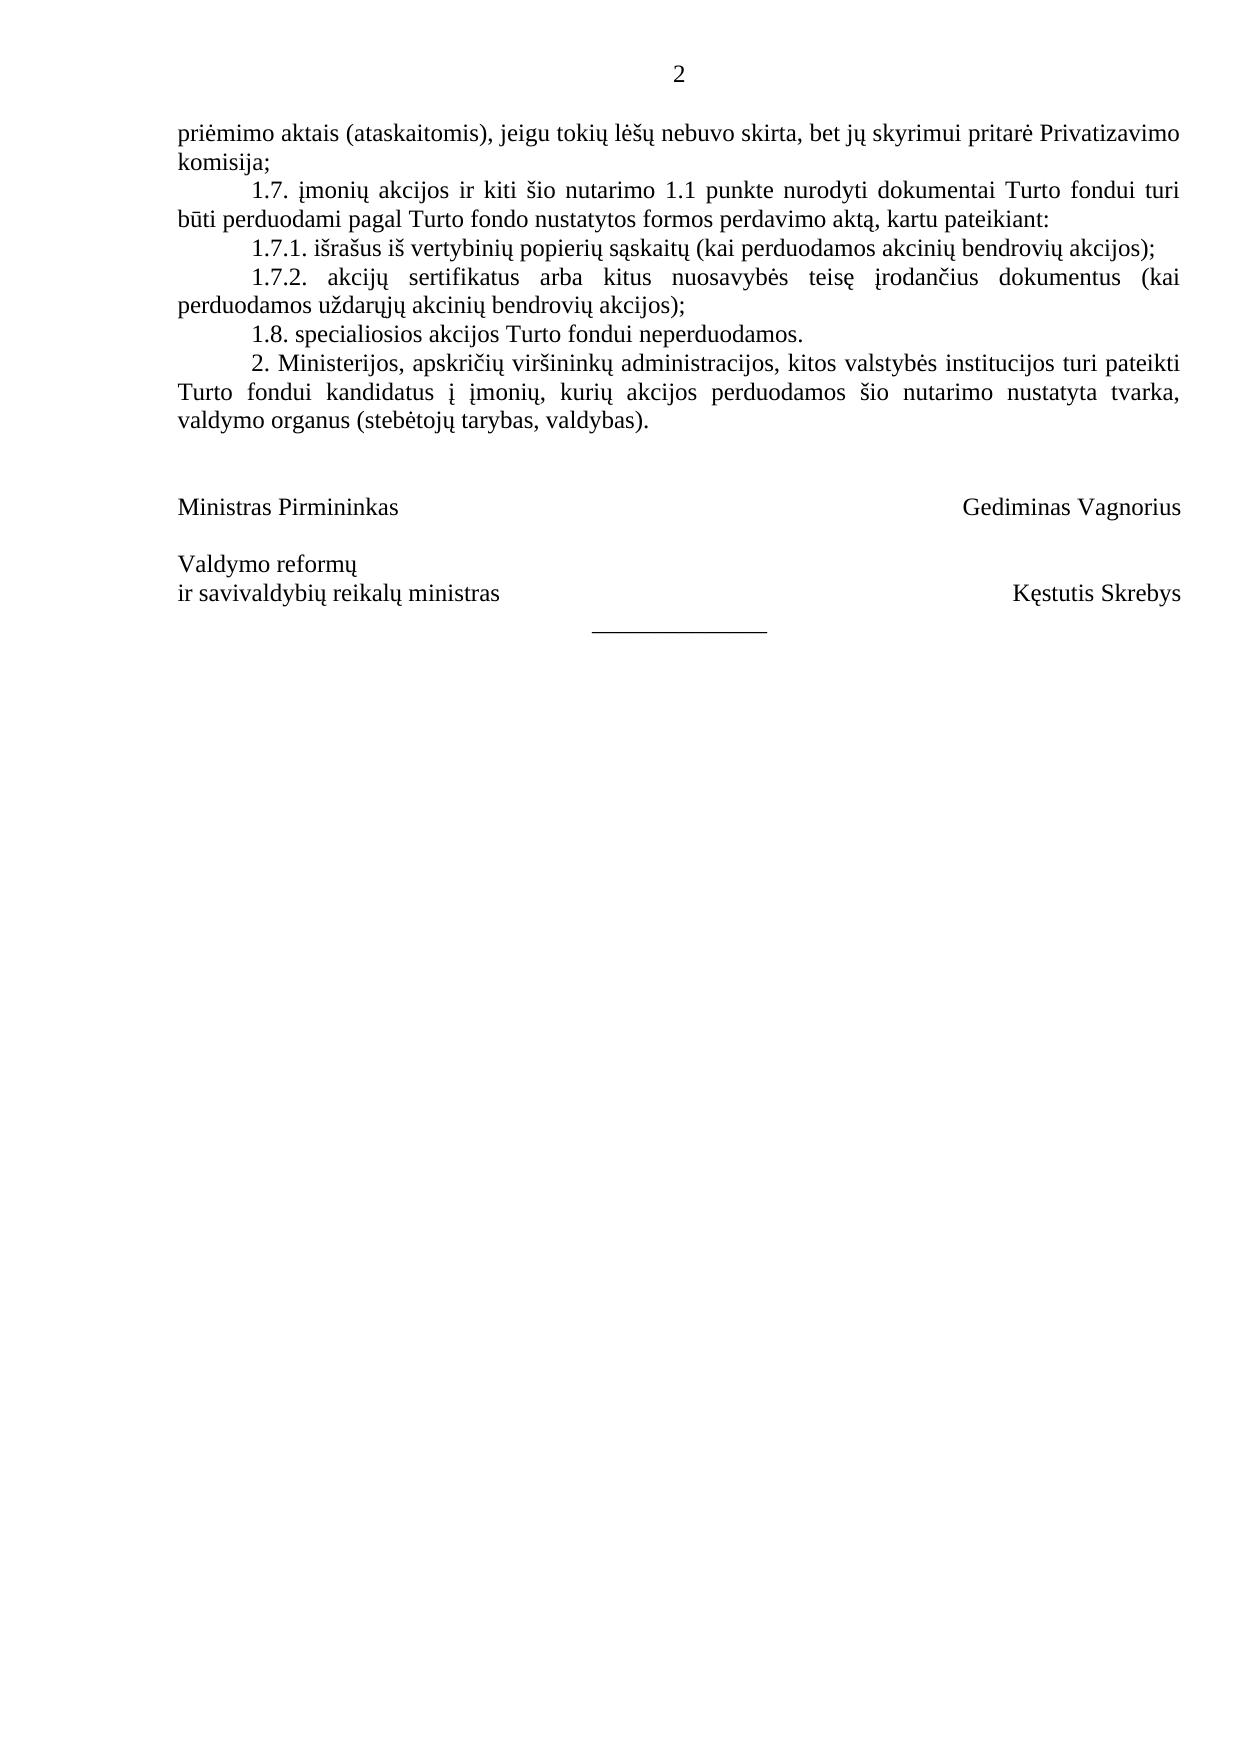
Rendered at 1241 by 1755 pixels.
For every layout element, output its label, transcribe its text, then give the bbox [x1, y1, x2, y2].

text ir savivaldybių reikalų ministras Kęstutis Skrebys [177, 578, 1181, 607]
text ______________ [177, 607, 1181, 636]
text 2. Ministerijos, apskričių viršininkų administracijos, kitos valstybės institucijos turi pateikti Turto fondui kandidatus į įmonių, kurių akcijos perduodamos šio nutarimo nustatyta tvarka, valdymo organus (stebėtojų tarybas, valdybas). [177, 348, 1181, 434]
text 1.7.1. išrašus iš vertybinių popierių sąskaitų (kai perduodamos akcinių bendrovių akcijos); [177, 233, 1181, 262]
text 1.8. specialiosios akcijos Turto fondui neperduodamos. [177, 319, 1181, 348]
text Valdymo reformų [177, 549, 1181, 578]
text 1.7.2. akcijų sertifikatus arba kitus nuosavybės teisę įrodančius dokumentus (kai perduodamos uždarųjų akcinių bendrovių akcijos); [177, 262, 1181, 319]
text Ministras Pirmininkas Gediminas Vagnorius [177, 492, 1181, 521]
text priėmimo aktais (ataskaitomis), jeigu tokių lėšų nebuvo skirta, bet jų skyrimui pritarė Privatizavimo komisija; [177, 118, 1181, 176]
text 1.7. įmonių akcijos ir kiti šio nutarimo 1.1 punkte nurodyti dokumentai Turto fondui turi būti perduodami pagal Turto fondo nustatytos formos perdavimo aktą, kartu pateikiant: [177, 176, 1181, 233]
